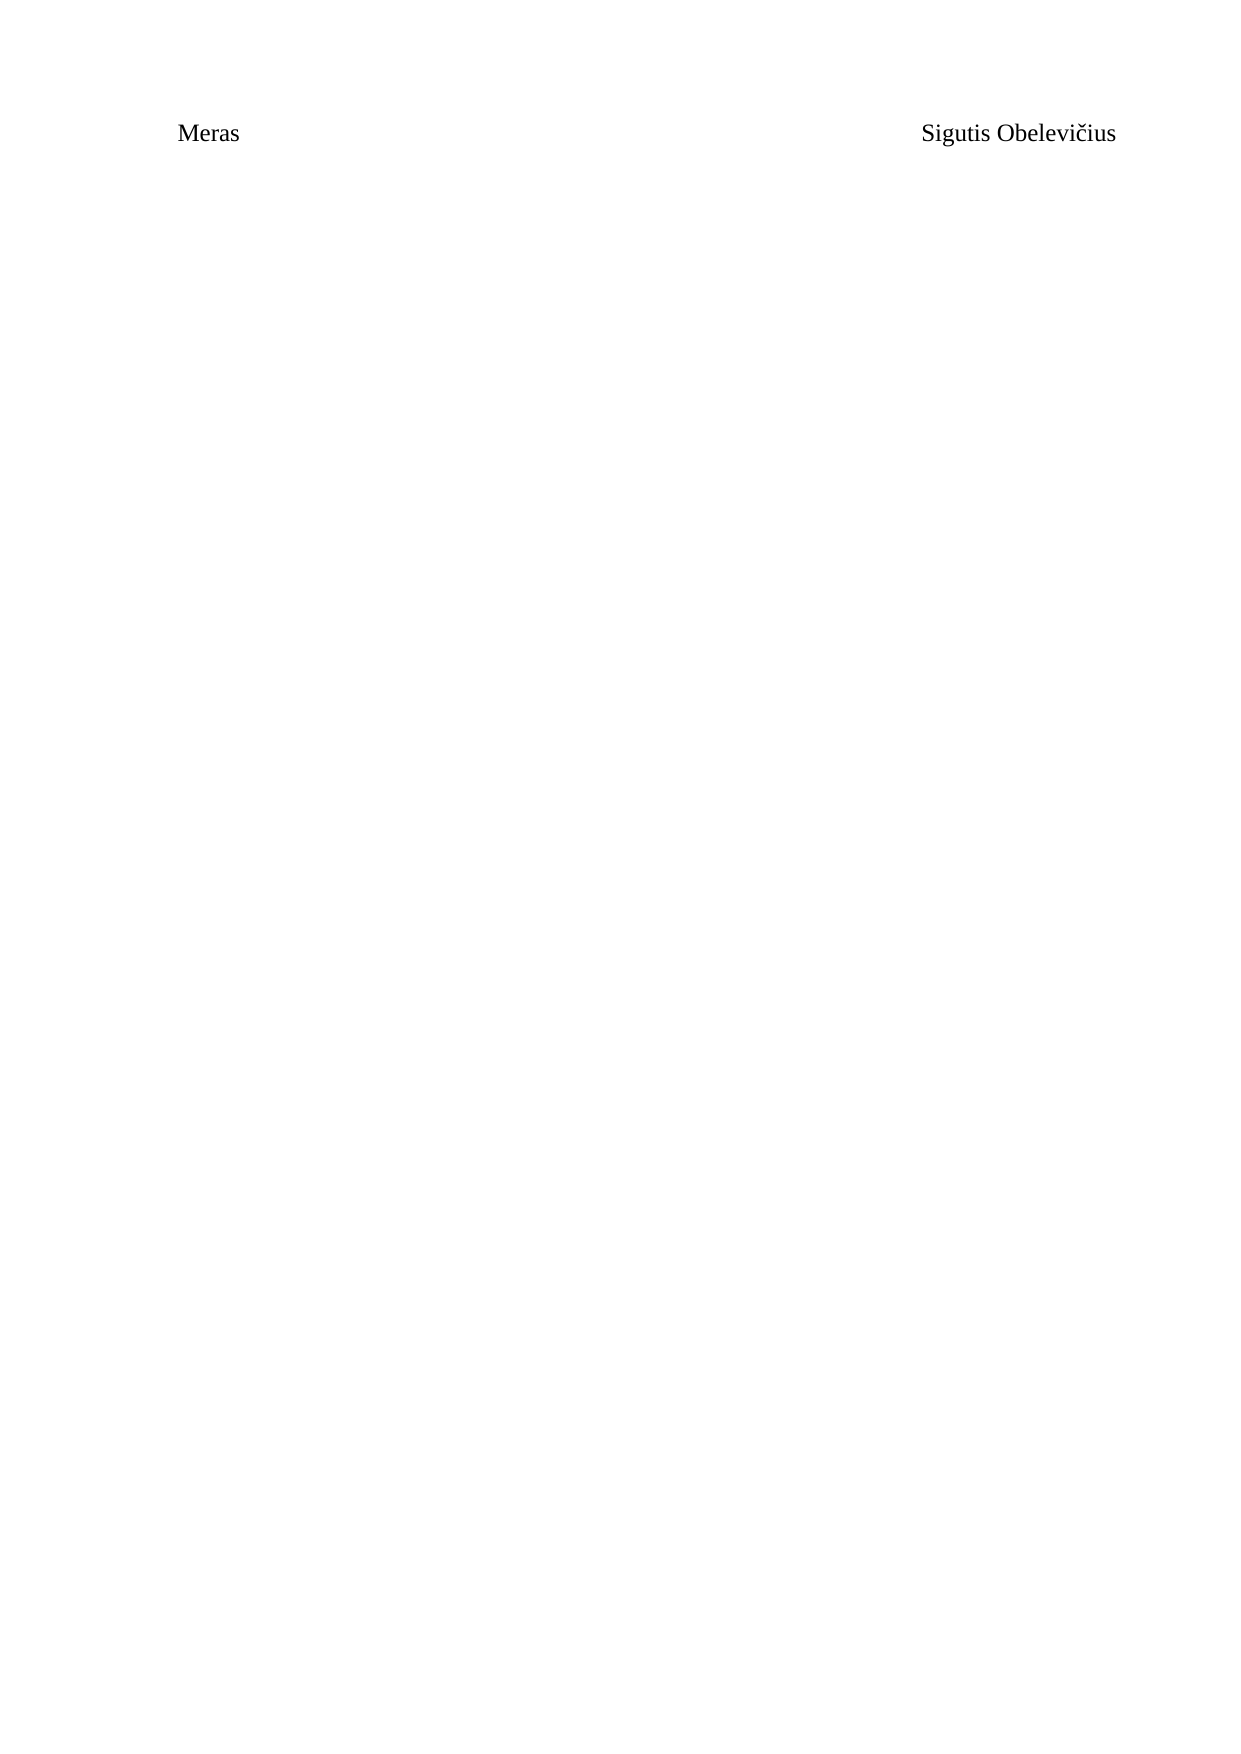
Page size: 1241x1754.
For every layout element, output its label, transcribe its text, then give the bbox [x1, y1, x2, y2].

text Meras Sigutis Obelevičius [177, 118, 1181, 147]
